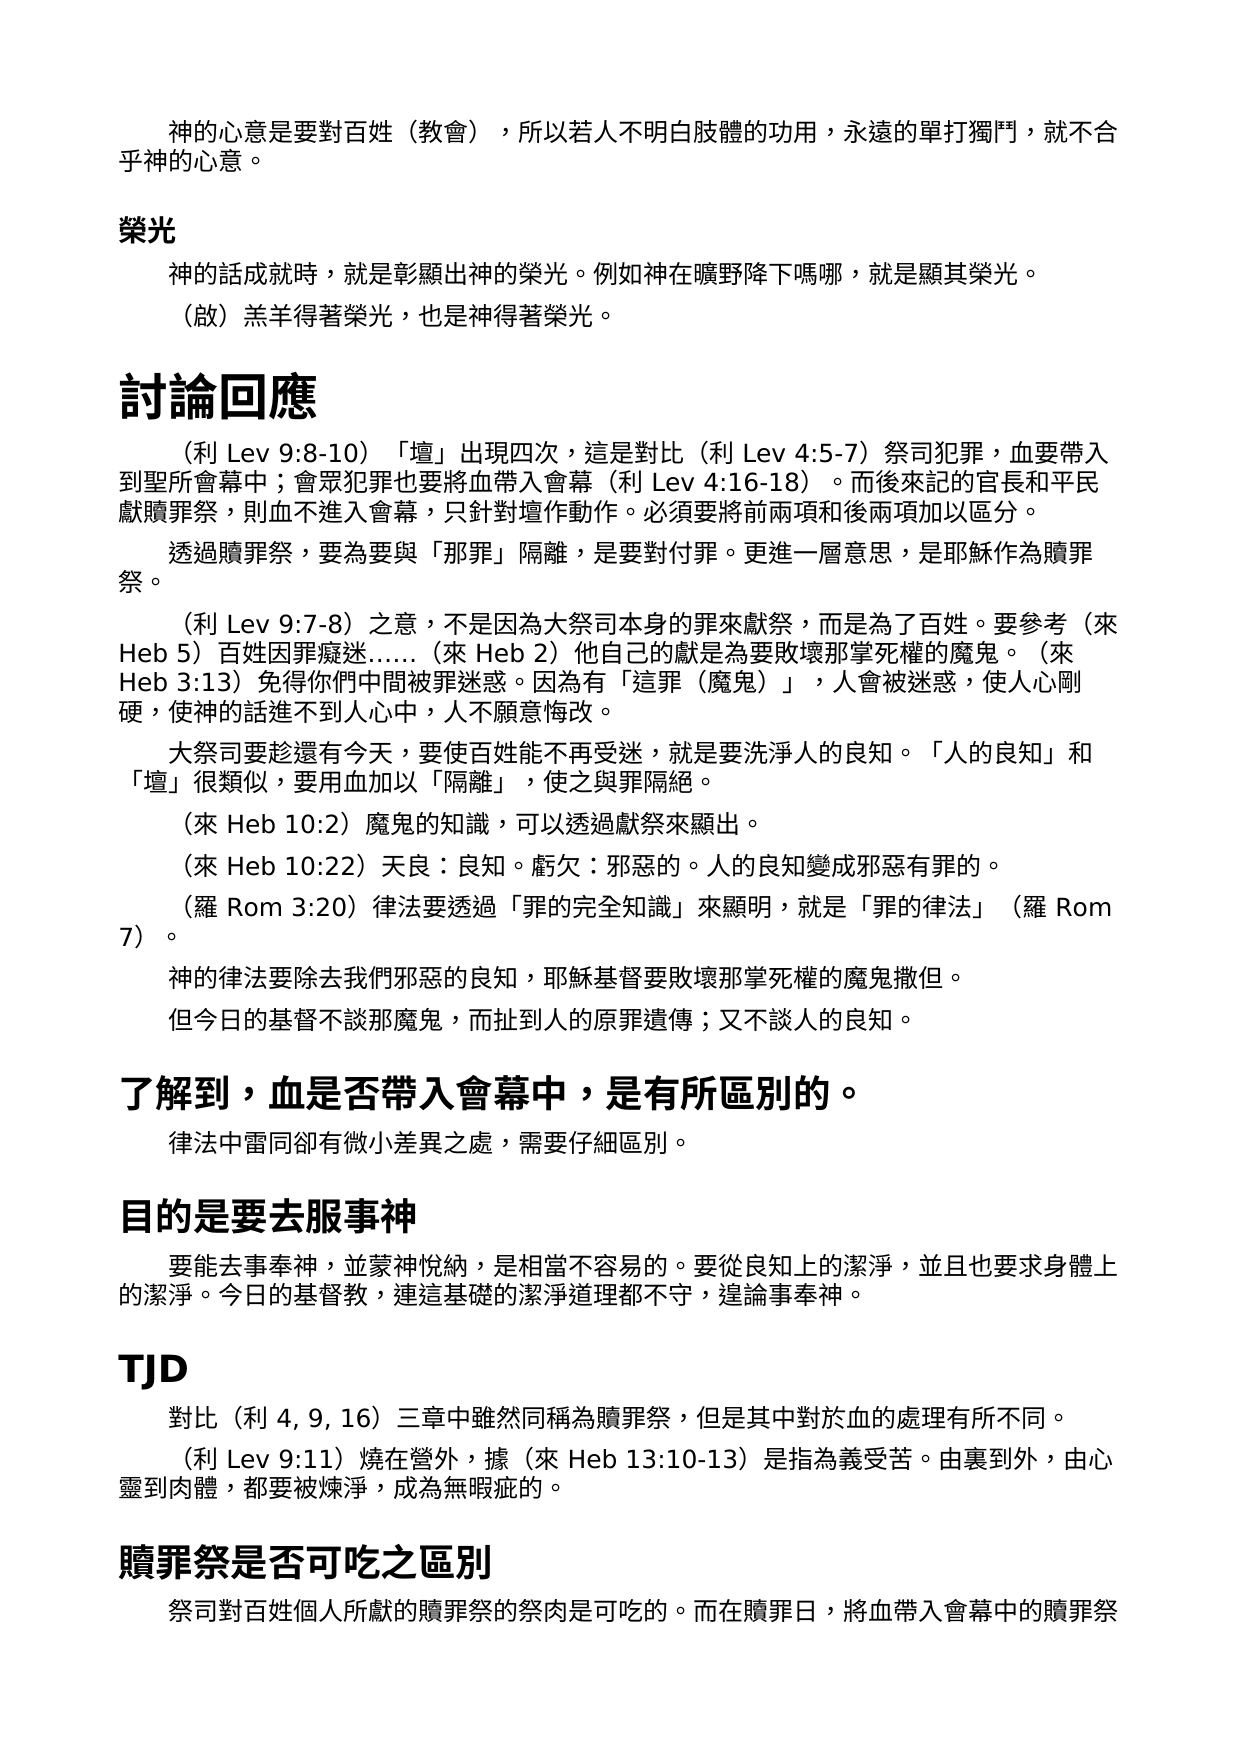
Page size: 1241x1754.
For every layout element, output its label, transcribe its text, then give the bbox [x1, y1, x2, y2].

text 透過贖罪祭，要為要與「那罪」隔離，是要對付罪。更進一層意思，是耶穌作為贖罪祭。 [118, 539, 1122, 598]
text 對比（利 4, 9, 16）三章中雖然同稱為贖罪祭，但是其中對於血的處理有所不同。 [118, 1404, 1122, 1433]
text （利 Lev 9:11）燒在營外，據（來 Heb 13:10-13）是指為義受苦。由裏到外，由心靈到肉體，都要被煉淨，成為無暇疵的。 [118, 1445, 1122, 1504]
subtitle TJD [118, 1348, 1122, 1391]
text 神的律法要除去我們邪惡的良知，耶穌基督要敗壞那掌死權的魔鬼撒但。 [118, 964, 1122, 994]
text （利 Lev 9:8-10）「壇」出現四次，這是對比（利 Lev 4:5-7）祭司犯罪，血要帶入到聖所會幕中；會眾犯罪也要將血帶入會幕（利 Lev 4:16-18）。而後來記的官長和平民獻贖罪祭，則血不進入會幕，只針對壇作動作。必須要將前兩項和後兩項加以區分。 [118, 439, 1122, 527]
subtitle 贖罪祭是否可吃之區別 [118, 1541, 1122, 1585]
text 神的話成就時，就是彰顯出神的榮光。例如神在曠野降下嗎哪，就是顯其榮光。 [118, 260, 1122, 289]
text 律法中雷同卻有微小差異之處，需要仔細區別。 [118, 1129, 1122, 1158]
text 要能去事奉神，並蒙神悅納，是相當不容易的。要從良知上的潔淨，並且也要求身體上的潔淨。今日的基督教，連這基礎的潔淨道理都不守，遑論事奉神。 [118, 1252, 1122, 1310]
subtitle 目的是要去服事神 [118, 1196, 1122, 1239]
text 但今日的基督不談那魔鬼，而扯到人的原罪遺傳；又不談人的良知。 [118, 1006, 1122, 1035]
text （利 Lev 9:7-8）之意，不是因為大祭司本身的罪來獻祭，而是為了百姓。要參考（來 Heb 5）百姓因罪癡迷……（來 Heb 2）他自己的獻是為要敗壞那掌死權的魔鬼。（來 Heb 3:13）免得你們中間被罪迷惑。因為有「這罪（魔鬼）」，人會被迷惑，使人心剛硬，使神的話進不到人心中，人不願意悔改。 [118, 610, 1122, 727]
text 祭司對百姓個人所獻的贖罪祭的祭肉是可吃的。而在贖罪日，將血帶入會幕中的贖罪祭 [118, 1597, 1122, 1627]
text （來 Heb 10:22）天良：良知。虧欠：邪惡的。人的良知變成邪惡有罪的。 [118, 852, 1122, 881]
subtitle 了解到，血是否帶入會幕中，是有所區別的。 [118, 1073, 1122, 1116]
subtitle 榮光 [118, 214, 1122, 248]
text （羅 Rom 3:20）律法要透過「罪的完全知識」來顯明，就是「罪的律法」（羅 Rom 7）。 [118, 894, 1122, 952]
text （來 Heb 10:2）魔鬼的知識，可以透過獻祭來顯出。 [118, 810, 1122, 839]
subtitle 討論回應 [118, 369, 1122, 427]
text 神的心意是要對百姓（教會），所以若人不明白肢體的功用，永遠的單打獨鬥，就不合乎神的心意。 [118, 118, 1122, 176]
text 大祭司要趁還有今天，要使百姓能不再受迷，就是要洗淨人的良知。「人的良知」和「壇」很類似，要用血加以「隔離」，使之與罪隔絕。 [118, 739, 1122, 798]
text （啟）羔羊得著榮光，也是神得著榮光。 [118, 302, 1122, 331]
